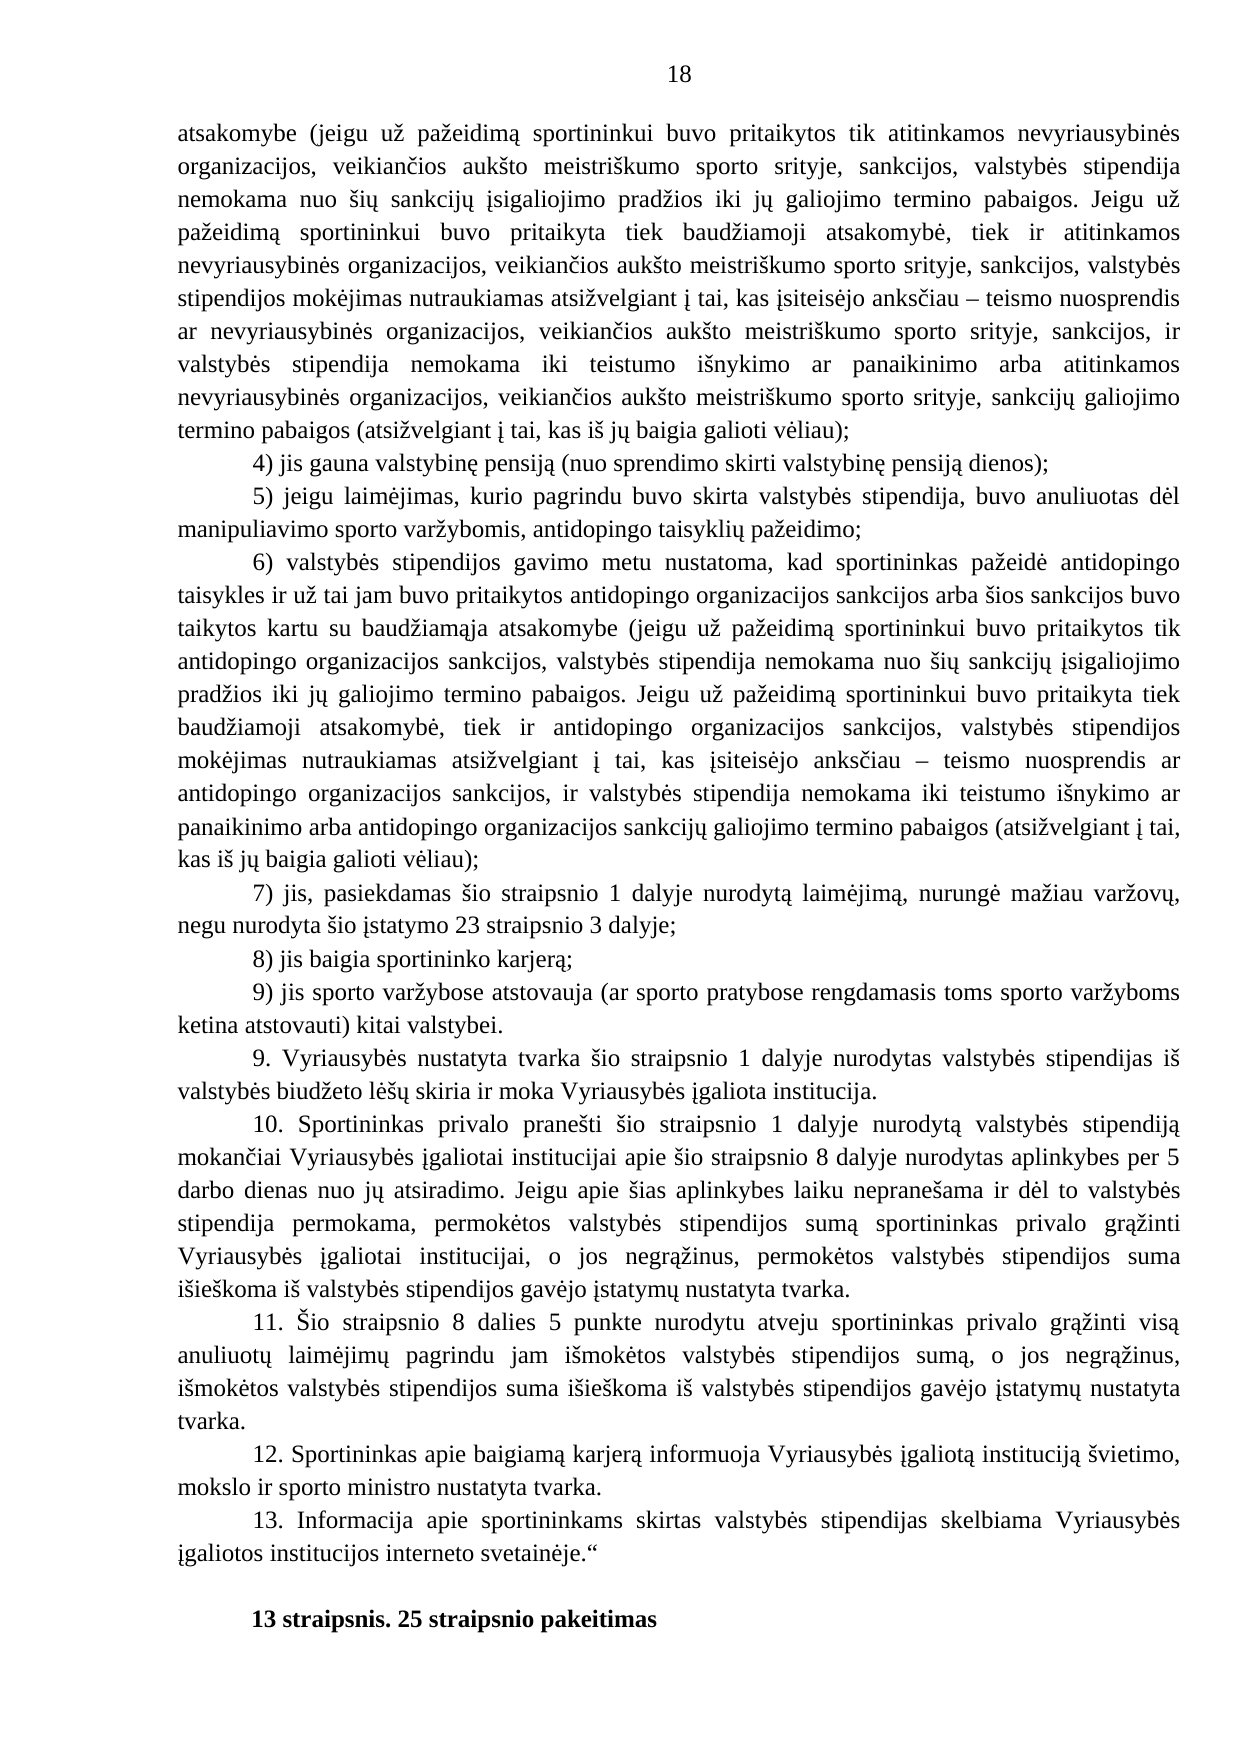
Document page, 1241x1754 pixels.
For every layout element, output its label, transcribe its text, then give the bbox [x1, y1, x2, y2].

text 7) jis, pasiekdamas šio straipsnio 1 dalyje nurodytą laimėjimą, nurungė mažiau varžovų, negu nurodyta šio įstatymo 23 straipsnio 3 dalyje; [177, 878, 1181, 939]
text 11. Šio straipsnio 8 dalies 5 punkte nurodytu atveju sportininkas privalo grąžinti visą anuliuotų laimėjimų pagrindu jam išmokėtos valstybės stipendijos sumą, o jos negrąžinus, išmokėtos valstybės stipendijos suma išieškoma iš valstybės stipendijos gavėjo įstatymų nustatyta tvarka. [177, 1307, 1181, 1435]
text 4) jis gauna valstybinę pensiją (nuo sprendimo skirti valstybinę pensiją dienos); [177, 448, 1181, 477]
text 12. Sportininkas apie baigiamą karjerą informuoja Vyriausybės įgaliotą instituciją švietimo, mokslo ir sporto ministro nustatyta tvarka. [177, 1439, 1181, 1501]
text 13. Informacija apie sportininkams skirtas valstybės stipendijas skelbiama Vyriausybės įgaliotos institucijos interneto svetainėje.“ [177, 1505, 1181, 1567]
text 6) valstybės stipendijos gavimo metu nustatoma, kad sportininkas pažeidė antidopingo taisykles ir už tai jam buvo pritaikytos antidopingo organizacijos sankcijos arba šios sankcijos buvo taikytos kartu su baudžiamąja atsakomybe (jeigu už pažeidimą sportininkui buvo pritaikytos tik antidopingo organizacijos sankcijos, valstybės stipendija nemokama nuo šių sankcijų įsigaliojimo pradžios iki jų galiojimo termino pabaigos. Jeigu už pažeidimą sportininkui buvo pritaikyta tiek baudžiamoji atsakomybė, tiek ir antidopingo organizacijos sankcijos, valstybės stipendijos mokėjimas nutraukiamas atsižvelgiant į tai, kas įsiteisėjo anksčiau – teismo nuosprendis ar antidopingo organizacijos sankcijos, ir valstybės stipendija nemokama iki teistumo išnykimo ar panaikinimo arba antidopingo organizacijos sankcijų galiojimo termino pabaigos (atsižvelgiant į tai, kas iš jų baigia galioti vėliau); [177, 547, 1181, 873]
text 9) jis sporto varžybose atstovauja (ar sporto pratybose rengdamasis toms sporto varžyboms ketina atstovauti) kitai valstybei. [177, 977, 1181, 1038]
text 13 straipsnis. 25 straipsnio pakeitimas [251, 1604, 1181, 1633]
text atsakomybe (jeigu už pažeidimą sportininkui buvo pritaikytos tik atitinkamos nevyriausybinės organizacijos, veikiančios aukšto meistriškumo sporto srityje, sankcijos, valstybės stipendija nemokama nuo šių sankcijų įsigaliojimo pradžios iki jų galiojimo termino pabaigos. Jeigu už pažeidimą sportininkui buvo pritaikyta tiek baudžiamoji atsakomybė, tiek ir atitinkamos nevyriausybinės organizacijos, veikiančios aukšto meistriškumo sporto srityje, sankcijos, valstybės stipendijos mokėjimas nutraukiamas atsižvelgiant į tai, kas įsiteisėjo anksčiau – teismo nuosprendis ar nevyriausybinės organizacijos, veikiančios aukšto meistriškumo sporto srityje, sankcijos, ir valstybės stipendija nemokama iki teistumo išnykimo ar panaikinimo arba atitinkamos nevyriausybinės organizacijos, veikiančios aukšto meistriškumo sporto srityje, sankcijų galiojimo termino pabaigos (atsižvelgiant į tai, kas iš jų baigia galioti vėliau); [177, 118, 1181, 444]
text 10. Sportininkas privalo pranešti šio straipsnio 1 dalyje nurodytą valstybės stipendiją mokančiai Vyriausybės įgaliotai institucijai apie šio straipsnio 8 dalyje nurodytas aplinkybes per 5 darbo dienas nuo jų atsiradimo. Jeigu apie šias aplinkybes laiku nepranešama ir dėl to valstybės stipendija permokama, permokėtos valstybės stipendijos sumą sportininkas privalo grąžinti Vyriausybės įgaliotai institucijai, o jos negrąžinus, permokėtos valstybės stipendijos suma išieškoma iš valstybės stipendijos gavėjo įstatymų nustatyta tvarka. [177, 1109, 1181, 1303]
text 8) jis baigia sportininko karjerą; [177, 944, 1181, 972]
text 5) jeigu laimėjimas, kurio pagrindu buvo skirta valstybės stipendija, buvo anuliuotas dėl manipuliavimo sporto varžybomis, antidopingo taisyklių pažeidimo; [177, 481, 1181, 543]
text 9. Vyriausybės nustatyta tvarka šio straipsnio 1 dalyje nurodytas valstybės stipendijas iš valstybės biudžeto lėšų skiria ir moka Vyriausybės įgaliota institucija. [177, 1043, 1181, 1104]
